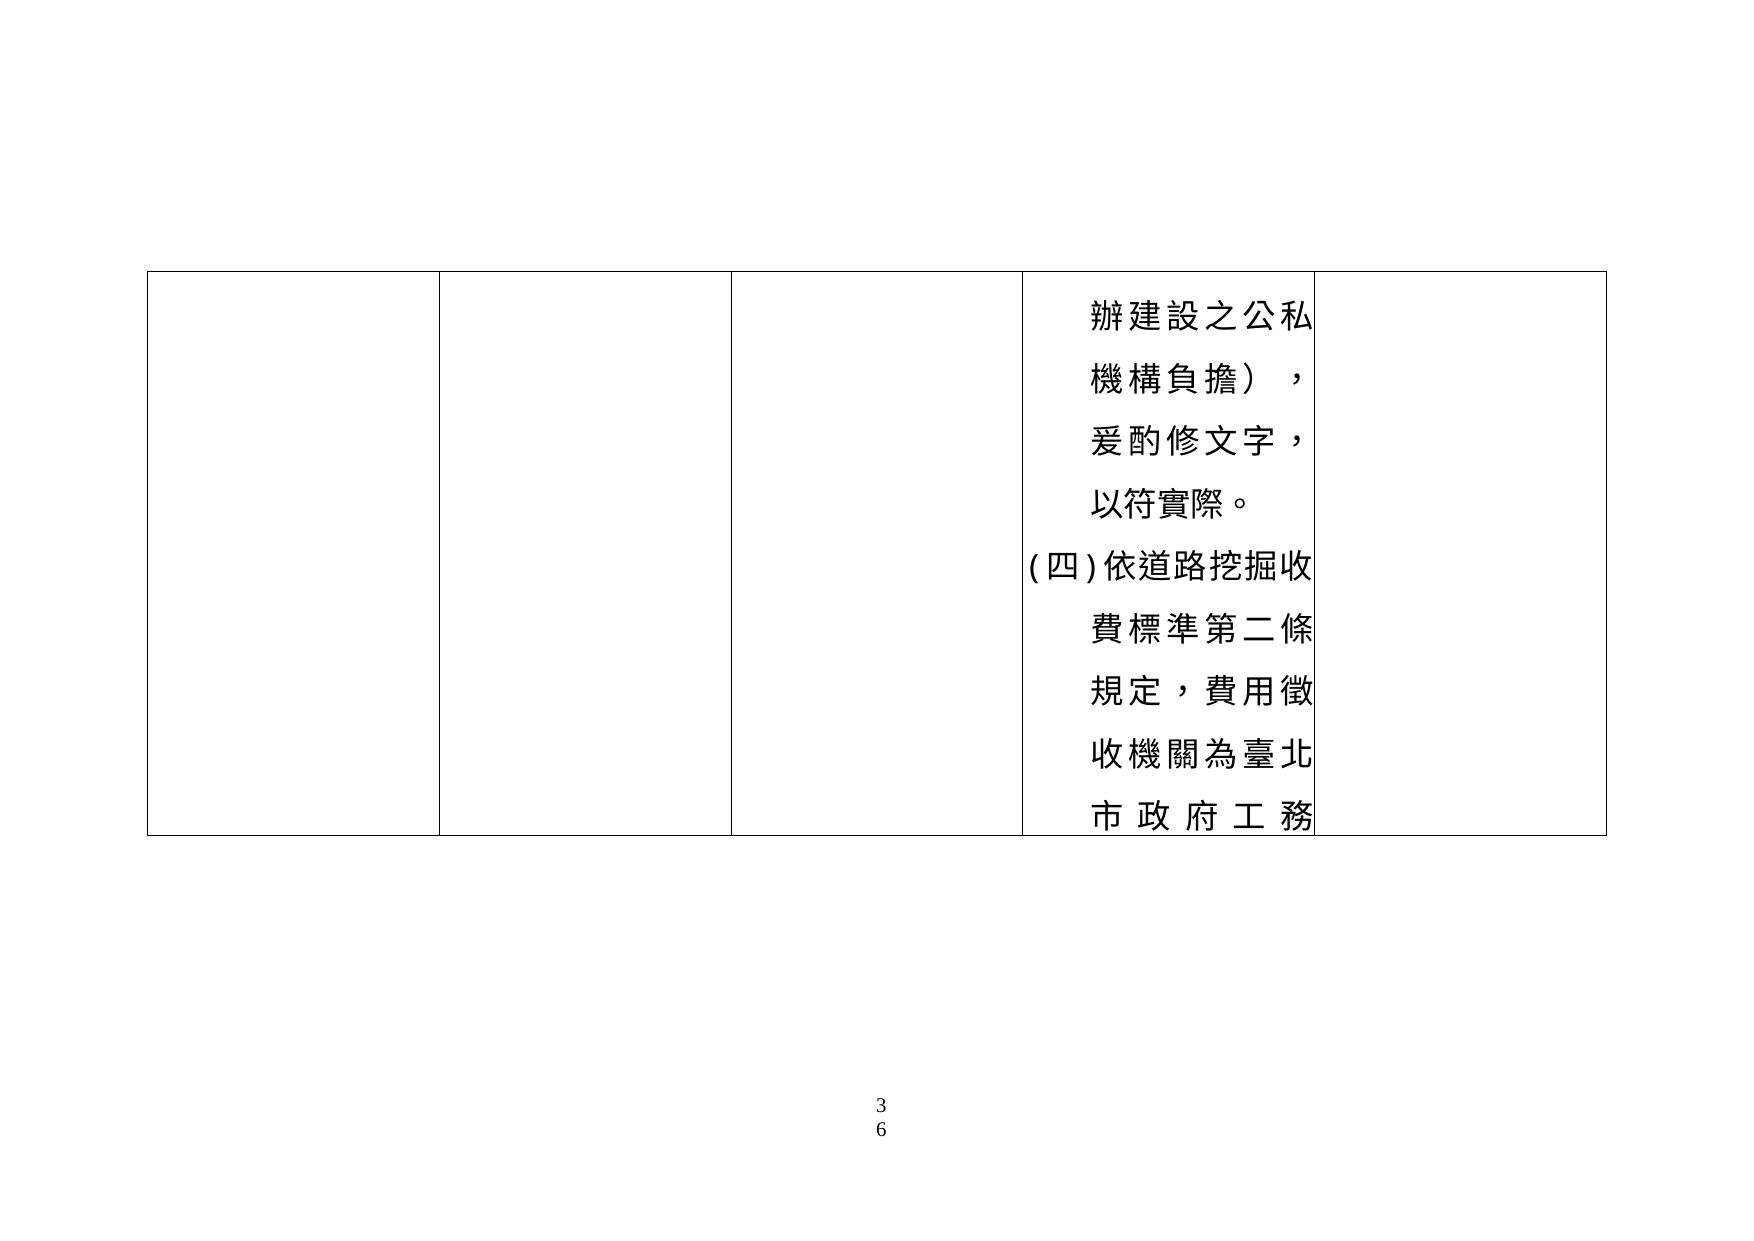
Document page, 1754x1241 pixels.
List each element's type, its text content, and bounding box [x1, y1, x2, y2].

table_cell 第四條 經都發局同意移動、挖除或覆蓋樁位及控制點，其重建工料費用如下： 一、樁位之重建： (一)測設並埋石者：每點新臺幣五千五百元。 (二)測設並埋鋼標者：每點新臺幣三千元。 二、控制點之重建：每點新臺幣五千五百元。 前項重建樁位或控制點涉及埋石作業，須依臺北市道路挖掘各項費用收費標準規定繳納之各項費用由公私機構負擔。 [440, 272, 731, 835]
table_cell 第六條 公私機關（構）因建設須移動、挖除或覆蓋樁位時，應洽主管機關同意，並繳納重建樁位工料費用（以下簡稱工料費），測設並埋石者，每點新臺幣五千五百元；測設並埋鋼標者，每點新臺幣三千元。未經主管機關同意，擅自移動、挖除或覆蓋者，主管機關得依測設並埋石計費向該機關（構）追繳工料費。 前項埋石作業須繳納挖掘道路之行政規費，由主管機關依臺北市道路挖掘行政規費及保證金收費標準代收彙繳臺北市政府工務局新建工程處。 [732, 272, 1022, 835]
table_cell [1315, 272, 1606, 835]
table_cell 第四條 公私機構因建設需要移動、挖除或覆蓋樁位及控制點時，應經都發局同意並繳納重建工料費用後，始得為之，其重建工料費用如下： 一、樁位之重建： (一)測設並埋石者：每點五千五百元。 (二)測設並埋鋼標者：每點三千元。 二、控制點之重建：每點五千五百元。 前項樁位或控制點之重建涉及埋石作業，須依臺北市道路挖掘各項費用收費標準規定繳納之各項費用，由公私機構負擔。 [148, 272, 439, 835]
table_cell 辦建設之公私機構負擔），爰酌修文字，以符實際。 (四)依道路挖掘收費標準第二條規定，費用徵收機關為臺北市政府工務 [1023, 272, 1314, 835]
